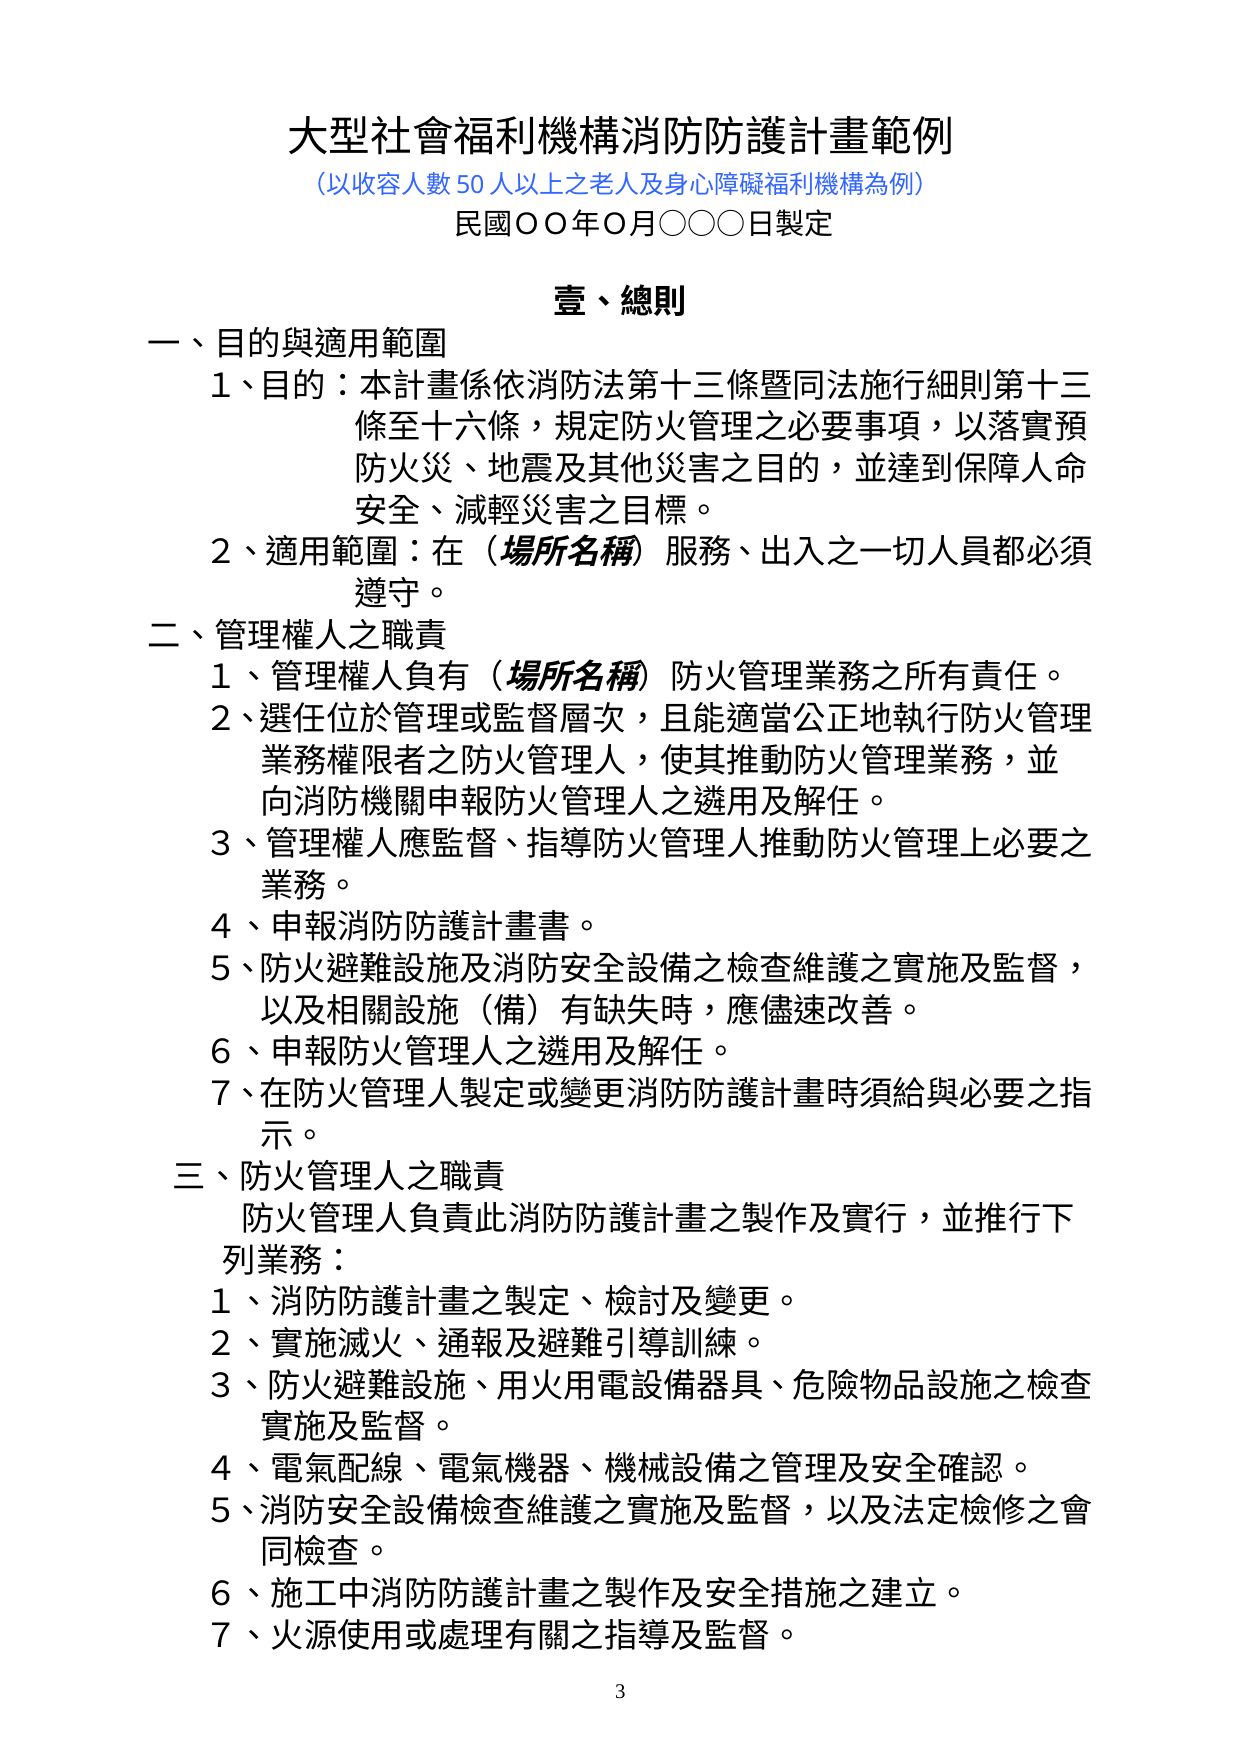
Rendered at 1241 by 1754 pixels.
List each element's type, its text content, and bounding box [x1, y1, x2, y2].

text ６、施工中消防防護計畫之製作及安全措施之建立。 [204, 1572, 1092, 1614]
text ５、防火避難設施及消防安全設備之檢查維護之實施及監督，以及相關設施（備）有缺失時，應儘速改善。 [204, 947, 1092, 1031]
text 一、目的與適用範圍 [148, 322, 1092, 364]
text （以收容人數50人以上之老人及身心障礙福利機構為例） [148, 160, 1092, 201]
text ５、消防安全設備檢查維護之實施及監督，以及法定檢修之會同檢查。 [204, 1489, 1092, 1572]
text ２、實施滅火、通報及避難引導訓練。 [204, 1322, 1092, 1364]
text 三、防火管理人之職責 [173, 1156, 1092, 1197]
text ２、選任位於管理或監督層次，且能適當公正地執行防火管理業務權限者之防火管理人，使其推動防火管理業務，並向消防機關申報防火管理人之遴用及解任。 [204, 697, 1092, 822]
text 民國ＯＯ年Ｏ月○○○日製定 [148, 201, 1140, 243]
text 防火管理人負責此消防防護計畫之製作及實行，並推行下列業務： [222, 1197, 1092, 1281]
text ３、防火避難設施、用火用電設備器具、危險物品設施之檢查實施及監督。 [204, 1364, 1092, 1447]
text １、管理權人負有（場所名稱）防火管理業務之所有責任。 [204, 656, 1092, 697]
text １、消防防護計畫之製定、檢討及變更。 [204, 1281, 1092, 1322]
text ６、申報防火管理人之遴用及解任。 [204, 1031, 1092, 1072]
text 二、管理權人之職責 [148, 614, 1092, 656]
text １、目的：本計畫係依消防法第十三條暨同法施行細則第十三條至十六條，規定防火管理之必要事項，以落實預防火災、地震及其他災害之目的，並達到保障人命安全、減輕災害之目標。 [204, 364, 1092, 531]
text ３、管理權人應監督、指導防火管理人推動防火管理上必要之業務。 [204, 822, 1092, 906]
text ７、火源使用或處理有關之指導及監督。 [204, 1614, 1092, 1656]
text 大型社會福利機構消防防護計畫範例 [148, 118, 1092, 160]
text ４、電氣配線、電氣機器、機械設備之管理及安全確認。 [204, 1447, 1092, 1489]
text ４、申報消防防護計畫書。 [204, 906, 1092, 947]
text 壹、總則 [148, 281, 1092, 322]
text ７、在防火管理人製定或變更消防防護計畫時須給與必要之指示。 [204, 1072, 1092, 1156]
text ２、適用範圍：在（場所名稱）服務、出入之一切人員都必須遵守。 [204, 531, 1092, 614]
